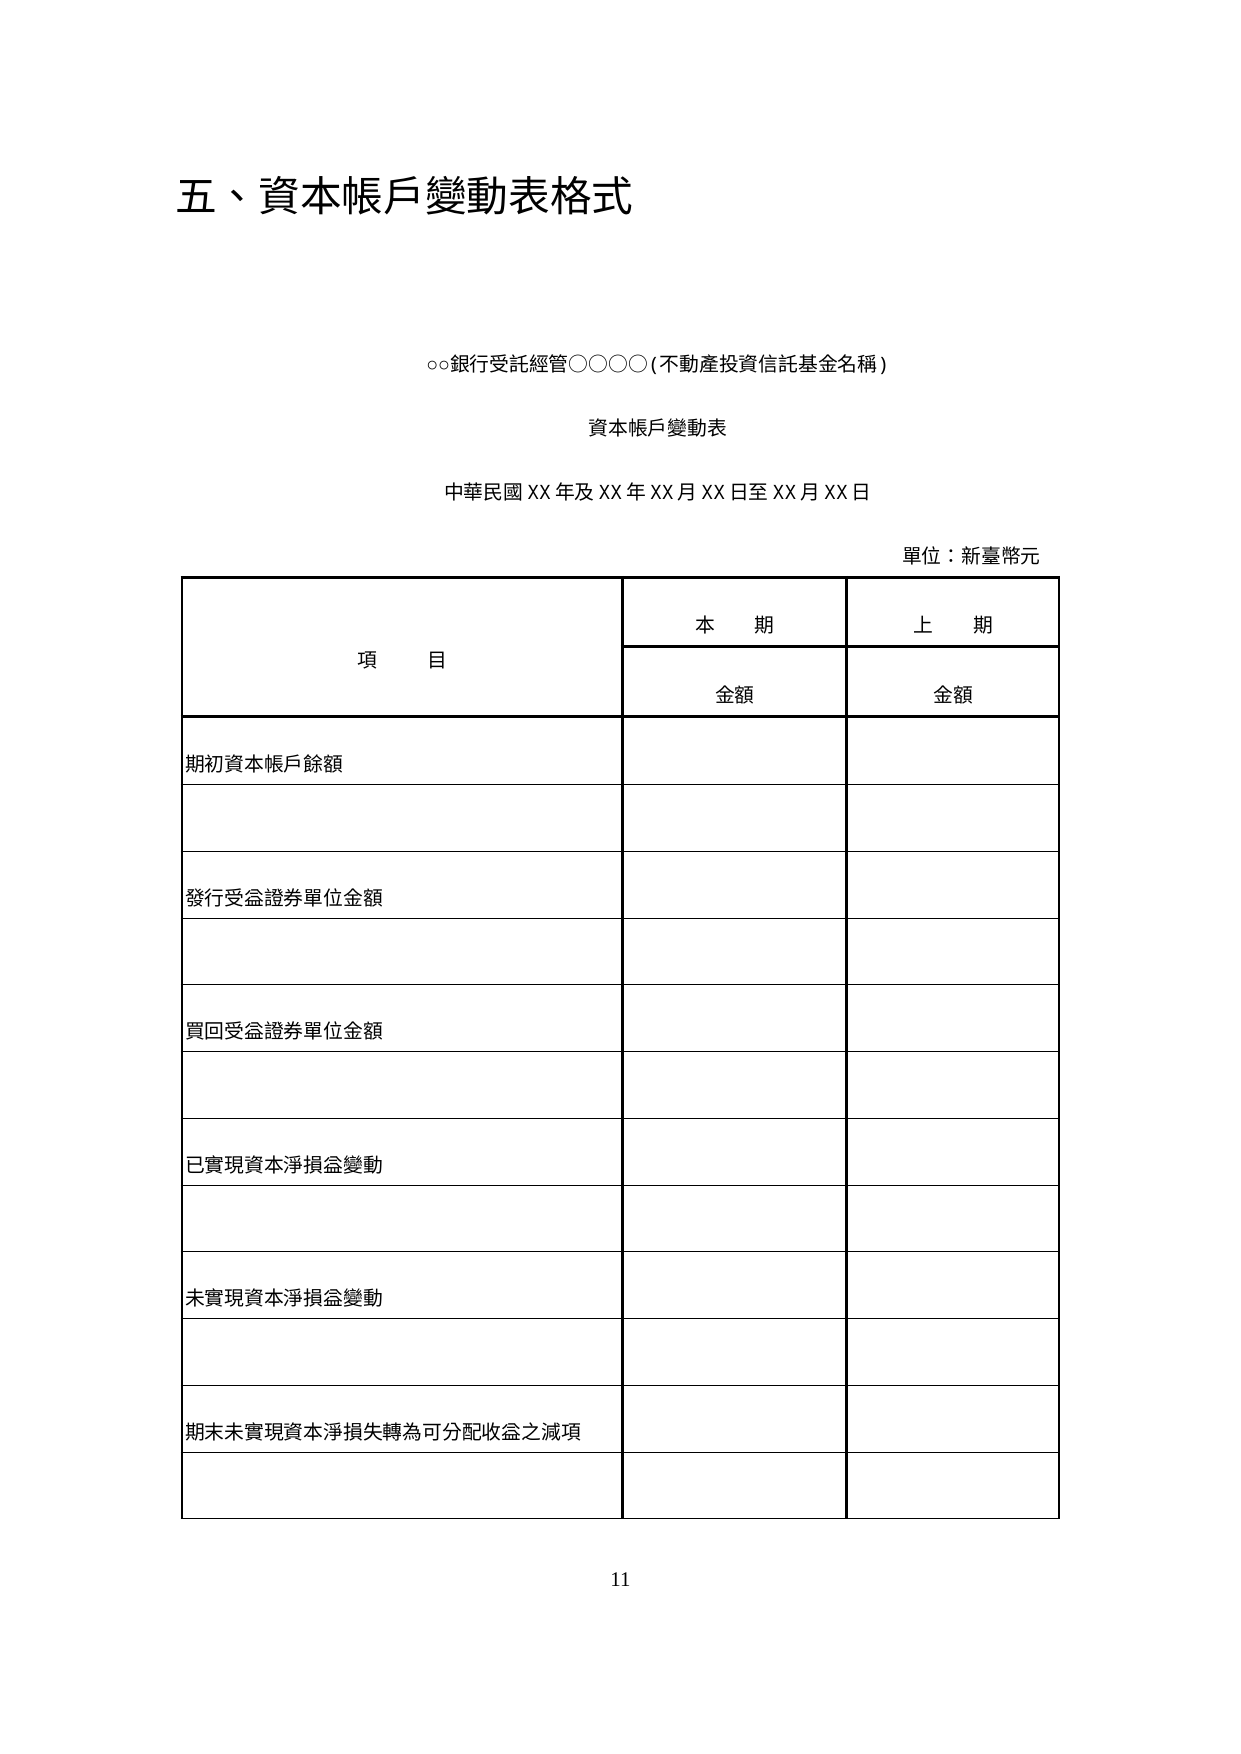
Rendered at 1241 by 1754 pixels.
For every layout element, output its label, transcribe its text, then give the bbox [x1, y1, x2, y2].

table_cell [624, 1319, 845, 1385]
table_cell [183, 785, 621, 851]
table_cell [624, 852, 845, 917]
table_cell 期末未實現資本淨損失轉為可分配收益之減項 [183, 1386, 621, 1452]
table_cell [624, 1386, 845, 1452]
table_cell 金額 [624, 648, 845, 714]
table_cell [624, 1453, 845, 1518]
table_header 本 期 [624, 579, 845, 645]
table_cell [848, 1386, 1058, 1452]
table_cell [624, 1119, 845, 1184]
table_cell [183, 1052, 621, 1118]
table_cell [848, 1052, 1058, 1118]
table_cell 期初資本帳戶餘額 [183, 718, 621, 784]
table_cell [848, 1453, 1058, 1518]
table_cell [848, 785, 1058, 851]
table_cell [624, 1186, 845, 1251]
text 中華民國XX年及XX年XX月XX日至XX月XX日 [225, 449, 1090, 512]
table_cell [848, 718, 1058, 784]
table_cell [183, 1186, 621, 1251]
table_cell [624, 785, 845, 851]
table_cell 買回受益證券單位金額 [183, 985, 621, 1051]
table_cell [624, 919, 845, 984]
table_cell [848, 919, 1058, 984]
table_cell [624, 718, 845, 784]
table_cell [848, 1186, 1058, 1251]
text 單位：新臺幣元 [150, 513, 1040, 576]
table_cell [624, 1252, 845, 1318]
table_cell [848, 1319, 1058, 1385]
text ○○銀行受託經管○○○○(不動產投資信託基金名稱) [225, 321, 1090, 383]
table_cell [183, 1453, 621, 1518]
table_cell [848, 1119, 1058, 1184]
text 資本帳戶變動表 [225, 385, 1090, 448]
table_cell [624, 1052, 845, 1118]
table_cell 已實現資本淨損益變動 [183, 1119, 621, 1184]
table_cell 未實現資本淨損益變動 [183, 1252, 621, 1318]
table_cell 金額 [848, 648, 1058, 714]
table_cell [848, 1252, 1058, 1318]
table_cell [183, 919, 621, 984]
subtitle 五、資本帳戶變動表格式 [175, 151, 1090, 214]
table_cell [848, 852, 1058, 917]
table_header 上 期 [848, 579, 1058, 645]
table_cell [183, 1319, 621, 1385]
table_header 項 目 [183, 579, 621, 714]
table_cell [624, 985, 845, 1051]
table_cell [848, 985, 1058, 1051]
table_cell 發行受益證券單位金額 [183, 852, 621, 917]
